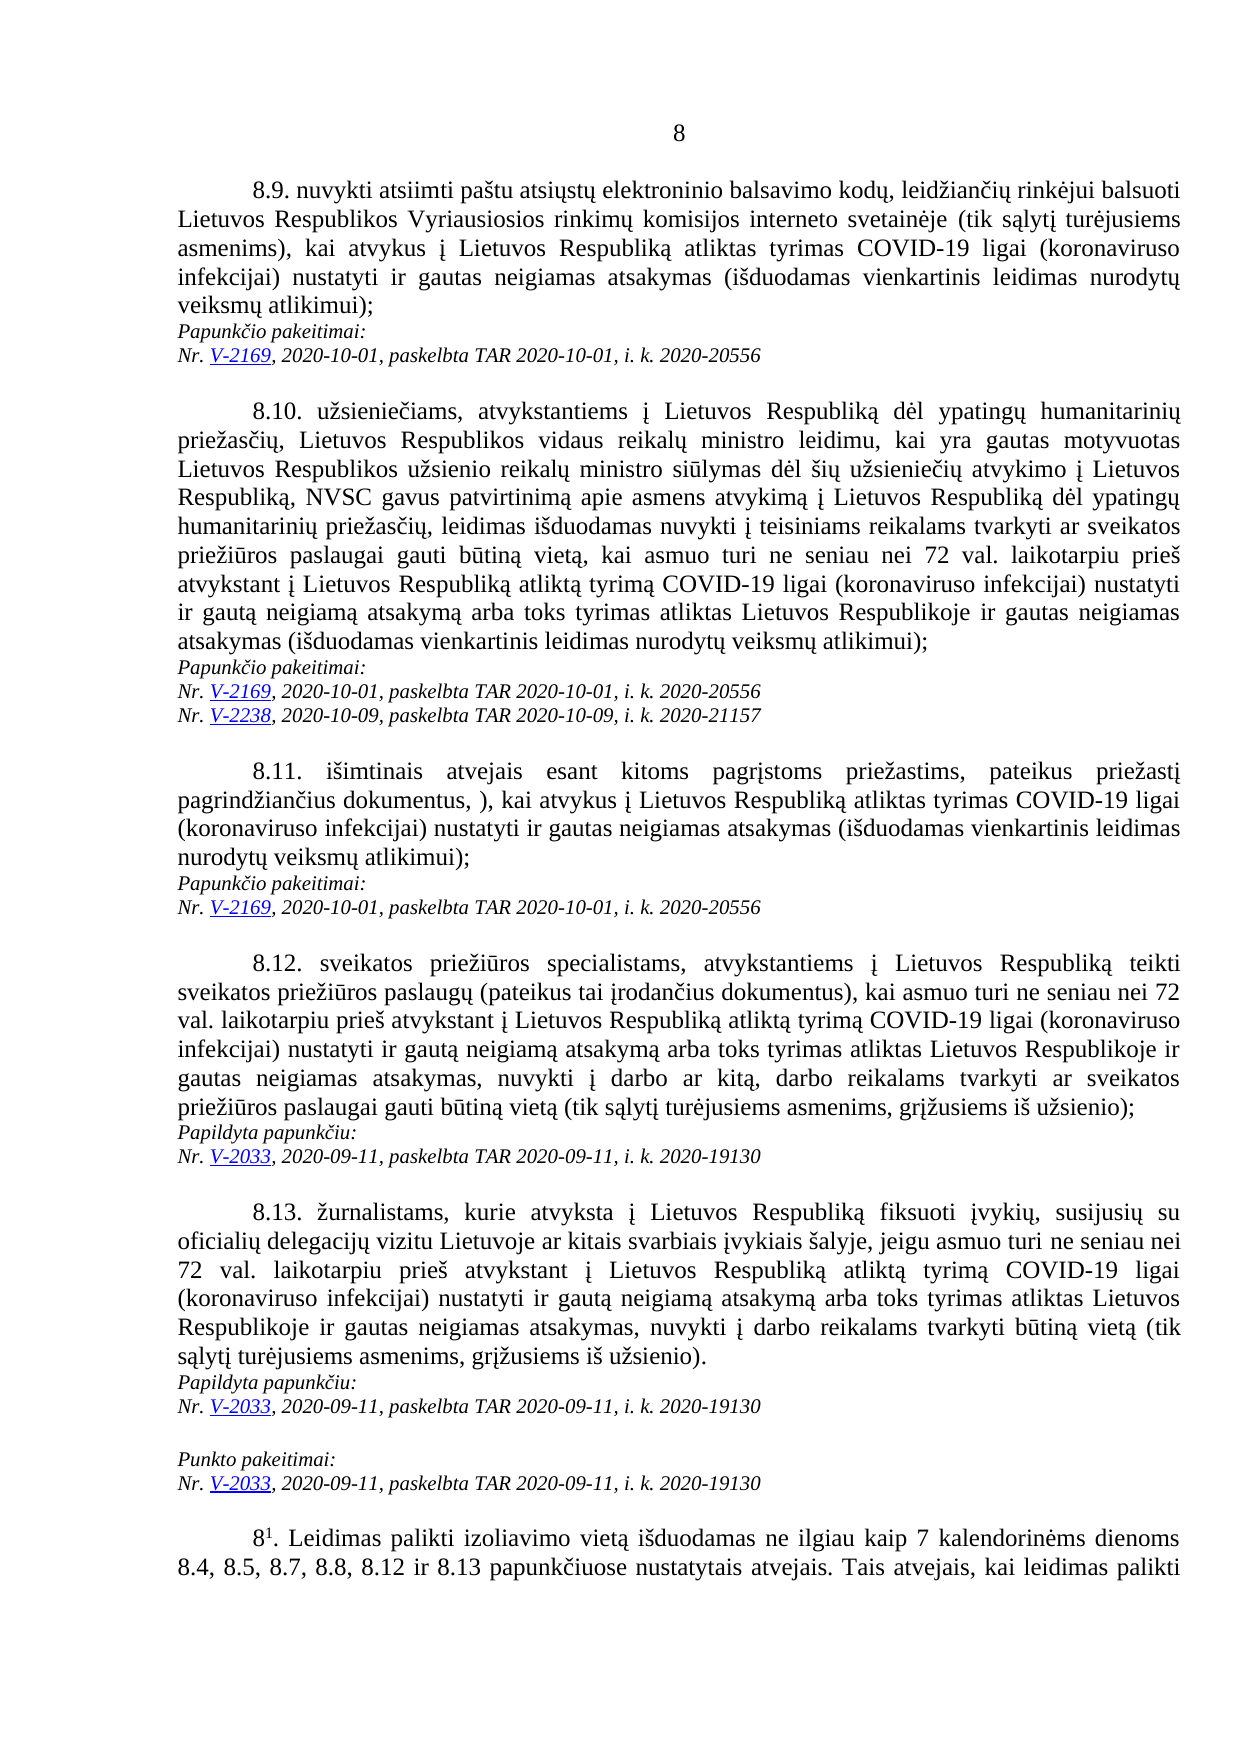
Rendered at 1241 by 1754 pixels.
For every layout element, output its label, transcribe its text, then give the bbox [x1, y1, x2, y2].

text Papunkčio pakeitimai: [177, 319, 1181, 343]
text Nr. V-2169, 2020-10-01, paskelbta TAR 2020-10-01, i. k. 2020-20556 [177, 895, 1181, 919]
text Punkto pakeitimai: [177, 1447, 1181, 1471]
text 8.10. užsieniečiams, atvykstantiems į Lietuvos Respubliką dėl ypatingų humanitarinių priežasčių, Lietuvos Respublikos vidaus reikalų ministro leidimu, kai yra gautas motyvuotas Lietuvos Respublikos užsienio reikalų ministro siūlymas dėl šių užsieniečių atvykimo į Lietuvos Respubliką, NVSC gavus patvirtinimą apie asmens atvykimą į Lietuvos Respubliką dėl ypatingų humanitarinių priežasčių, leidimas išduodamas nuvykti į teisiniams reikalams tvarkyti ar sveikatos priežiūros paslaugai gauti būtiną vietą, kai asmuo turi ne seniau nei 72 val. laikotarpiu prieš atvykstant į Lietuvos Respubliką atliktą tyrimą COVID-19 ligai (koronaviruso infekcijai) nustatyti ir gautą neigiamą atsakymą arba toks tyrimas atliktas Lietuvos Respublikoje ir gautas neigiamas atsakymas (išduodamas vienkartinis leidimas nurodytų veiksmų atlikimui); [177, 396, 1181, 655]
text 8.9. nuvykti atsiimti paštu atsiųstų elektroninio balsavimo kodų, leidžiančių rinkėjui balsuoti Lietuvos Respublikos Vyriausiosios rinkimų komisijos interneto svetainėje (tik sąlytį turėjusiems asmenims), kai atvykus į Lietuvos Respubliką atliktas tyrimas COVID-19 ligai (koronaviruso infekcijai) nustatyti ir gautas neigiamas atsakymas (išduodamas vienkartinis leidimas nurodytų veiksmų atlikimui); [177, 176, 1181, 319]
text 8.13. žurnalistams, kurie atvyksta į Lietuvos Respubliką fiksuoti įvykių, susijusių su oficialių delegacijų vizitu Lietuvoje ar kitais svarbiais įvykiais šalyje, jeigu asmuo turi ne seniau nei 72 val. laikotarpiu prieš atvykstant į Lietuvos Respubliką atliktą tyrimą COVID-19 ligai (koronaviruso infekcijai) nustatyti ir gautą neigiamą atsakymą arba toks tyrimas atliktas Lietuvos Respublikoje ir gautas neigiamas atsakymas, nuvykti į darbo reikalams tvarkyti būtiną vietą (tik sąlytį turėjusiems asmenims, grįžusiems iš užsienio). [177, 1197, 1181, 1370]
text Papildyta papunkčiu: [177, 1120, 1181, 1144]
text Nr. V-2238, 2020-10-09, paskelbta TAR 2020-10-09, i. k. 2020-21157 [177, 703, 1181, 727]
text 8.11. išimtinais atvejais esant kitoms pagrįstoms priežastims, pateikus priežastį pagrindžiančius dokumentus, ), kai atvykus į Lietuvos Respubliką atliktas tyrimas COVID-19 ligai (koronaviruso infekcijai) nustatyti ir gautas neigiamas atsakymas (išduodamas vienkartinis leidimas nurodytų veiksmų atlikimui); [177, 756, 1181, 871]
text Nr. V-2033, 2020-09-11, paskelbta TAR 2020-09-11, i. k. 2020-19130 [177, 1144, 1181, 1168]
text Papunkčio pakeitimai: [177, 655, 1181, 679]
text 8.12. sveikatos priežiūros specialistams, atvykstantiems į Lietuvos Respubliką teikti sveikatos priežiūros paslaugų (pateikus tai įrodančius dokumentus), kai asmuo turi ne seniau nei 72 val. laikotarpiu prieš atvykstant į Lietuvos Respubliką atliktą tyrimą COVID-19 ligai (koronaviruso infekcijai) nustatyti ir gautą neigiamą atsakymą arba toks tyrimas atliktas Lietuvos Respublikoje ir gautas neigiamas atsakymas, nuvykti į darbo ar kitą, darbo reikalams tvarkyti ar sveikatos priežiūros paslaugai gauti būtiną vietą (tik sąlytį turėjusiems asmenims, grįžusiems iš užsienio); [177, 948, 1181, 1120]
text Nr. V-2169, 2020-10-01, paskelbta TAR 2020-10-01, i. k. 2020-20556 [177, 679, 1181, 703]
text Nr. V-2033, 2020-09-11, paskelbta TAR 2020-09-11, i. k. 2020-19130 [177, 1471, 1181, 1495]
text Papildyta papunkčiu: [177, 1370, 1181, 1394]
text Nr. V-2169, 2020-10-01, paskelbta TAR 2020-10-01, i. k. 2020-20556 [177, 343, 1181, 367]
text Papunkčio pakeitimai: [177, 871, 1181, 895]
text 81. Leidimas palikti izoliavimo vietą išduodamas ne ilgiau kaip 7 kalendorinėms dienoms 8.4, 8.5, 8.7, 8.8, 8.12 ir 8.13 papunkčiuose nustatytais atvejais. Tais atvejais, kai leidimas palikti [177, 1523, 1181, 1581]
text Nr. V-2033, 2020-09-11, paskelbta TAR 2020-09-11, i. k. 2020-19130 [177, 1394, 1181, 1418]
